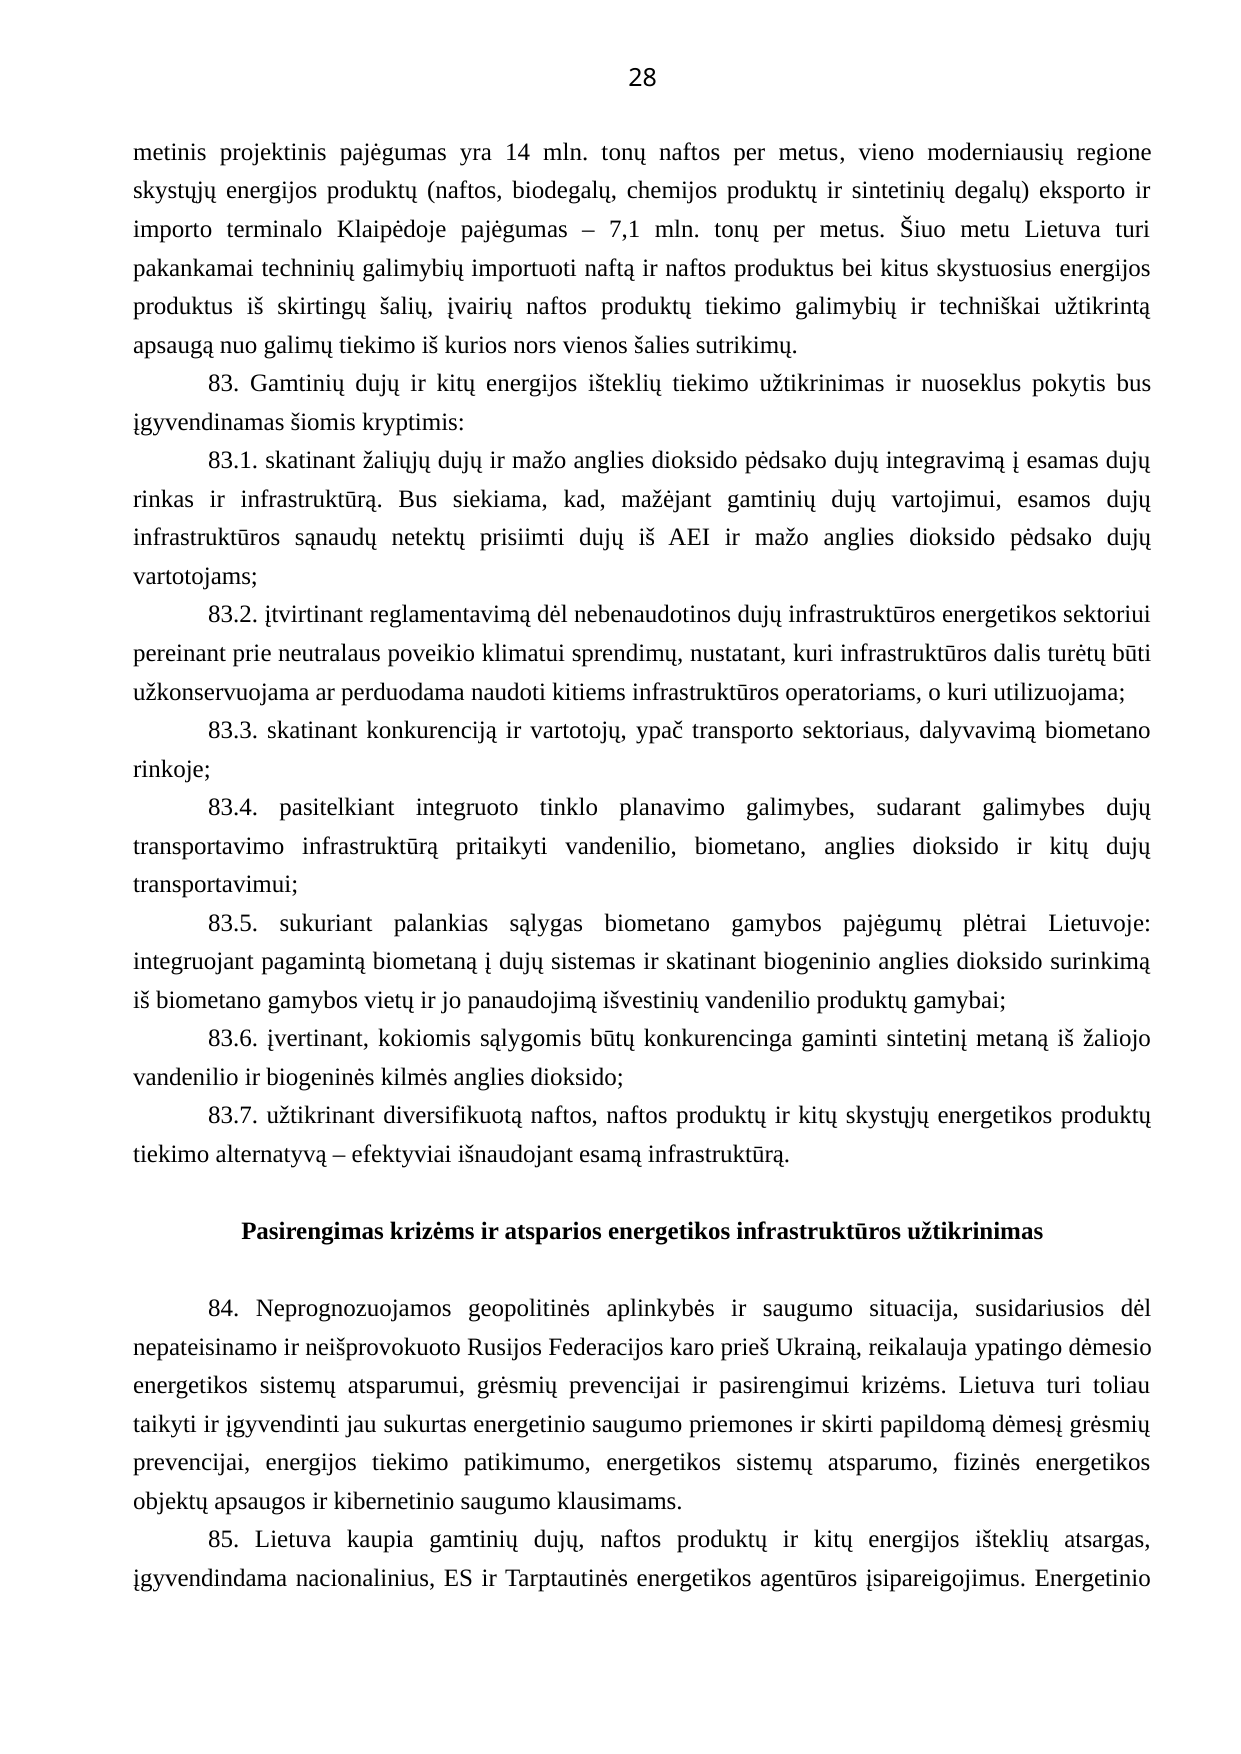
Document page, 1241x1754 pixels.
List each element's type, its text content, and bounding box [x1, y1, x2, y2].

text 83.3. skatinant konkurenciją ir vartotojų, ypač transporto sektoriaus, dalyvavimą biometano rinkoje; [133, 705, 1152, 782]
text Pasirengimas krizėms ir atsparios energetikos infrastruktūros užtikrinimas [133, 1206, 1152, 1245]
text 83.4. pasitelkiant integruoto tinklo planavimo galimybes, sudarant galimybes dujų transportavimo infrastruktūrą pritaikyti vandenilio, biometano, anglies dioksido ir kitų dujų transportavimui; [133, 782, 1152, 898]
text 83.7. užtikrinant diversifikuotą naftos, naftos produktų ir kitų skystųjų energetikos produktų tiekimo alternatyvą – efektyviai išnaudojant esamą infrastruktūrą. [133, 1091, 1152, 1168]
text 83.6. įvertinant, kokiomis sąlygomis būtų konkurencinga gaminti sintetinį metaną iš žaliojo vandenilio ir biogeninės kilmės anglies dioksido; [133, 1014, 1152, 1091]
text 83.2. įtvirtinant reglamentavimą dėl nebenaudotinos dujų infrastruktūros energetikos sektoriui pereinant prie neutralaus poveikio klimatui sprendimų, nustatant, kuri infrastruktūros dalis turėtų būti užkonservuojama ar perduodama naudoti kitiems infrastruktūros operatoriams, o kuri utilizuojama; [133, 590, 1152, 705]
text 85. Lietuva kaupia gamtinių dujų, naftos produktų ir kitų energijos išteklių atsargas, įgyvendindama nacionalinius, ES ir Tarptautinės energetikos agentūros įsipareigojimus. Energetinio [133, 1515, 1152, 1592]
text 83.1. skatinant žaliųjų dujų ir mažo anglies dioksido pėdsako dujų integravimą į esamas dujų rinkas ir infrastruktūrą. Bus siekiama, kad, mažėjant gamtinių dujų vartojimui, esamos dujų infrastruktūros sąnaudų netektų prisiimti dujų iš AEI ir mažo anglies dioksido pėdsako dujų vartotojams; [133, 436, 1152, 590]
text 83. Gamtinių dujų ir kitų energijos išteklių tiekimo užtikrinimas ir nuoseklus pokytis bus įgyvendinamas šiomis kryptimis: [133, 358, 1152, 436]
text 83.5. sukuriant palankias sąlygas biometano gamybos pajėgumų plėtrai Lietuvoje: integruojant pagamintą biometaną į dujų sistemas ir skatinant biogeninio anglies dioksido surinkimą iš biometano gamybos vietų ir jo panaudojimą išvestinių vandenilio produktų gamybai; [133, 898, 1152, 1014]
text 84. Neprognozuojamos geopolitinės aplinkybės ir saugumo situacija, susidariusios dėl nepateisinamo ir neišprovokuoto Rusijos Federacijos karo prieš Ukrainą, reikalauja ypatingo dėmesio energetikos sistemų atsparumui, grėsmių prevencijai ir pasirengimui krizėms. Lietuva turi toliau taikyti ir įgyvendinti jau sukurtas energetinio saugumo priemones ir skirti papildomą dėmesį grėsmių prevencijai, energijos tiekimo patikimumo, energetikos sistemų atsparumo, fizinės energetikos objektų apsaugos ir kibernetinio saugumo klausimams. [133, 1283, 1152, 1515]
text metinis projektinis pajėgumas yra 14 mln. tonų naftos per metus, vieno moderniausių regione skystųjų energijos produktų (naftos, biodegalų, chemijos produktų ir sintetinių degalų) eksporto ir importo terminalo Klaipėdoje pajėgumas – 7,1 mln. tonų per metus. Šiuo metu Lietuva turi pakankamai techninių galimybių importuoti naftą ir naftos produktus bei kitus skystuosius energijos produktus iš skirtingų šalių, įvairių naftos produktų tiekimo galimybių ir techniškai užtikrintą apsaugą nuo galimų tiekimo iš kurios nors vienos šalies sutrikimų. [133, 127, 1152, 358]
